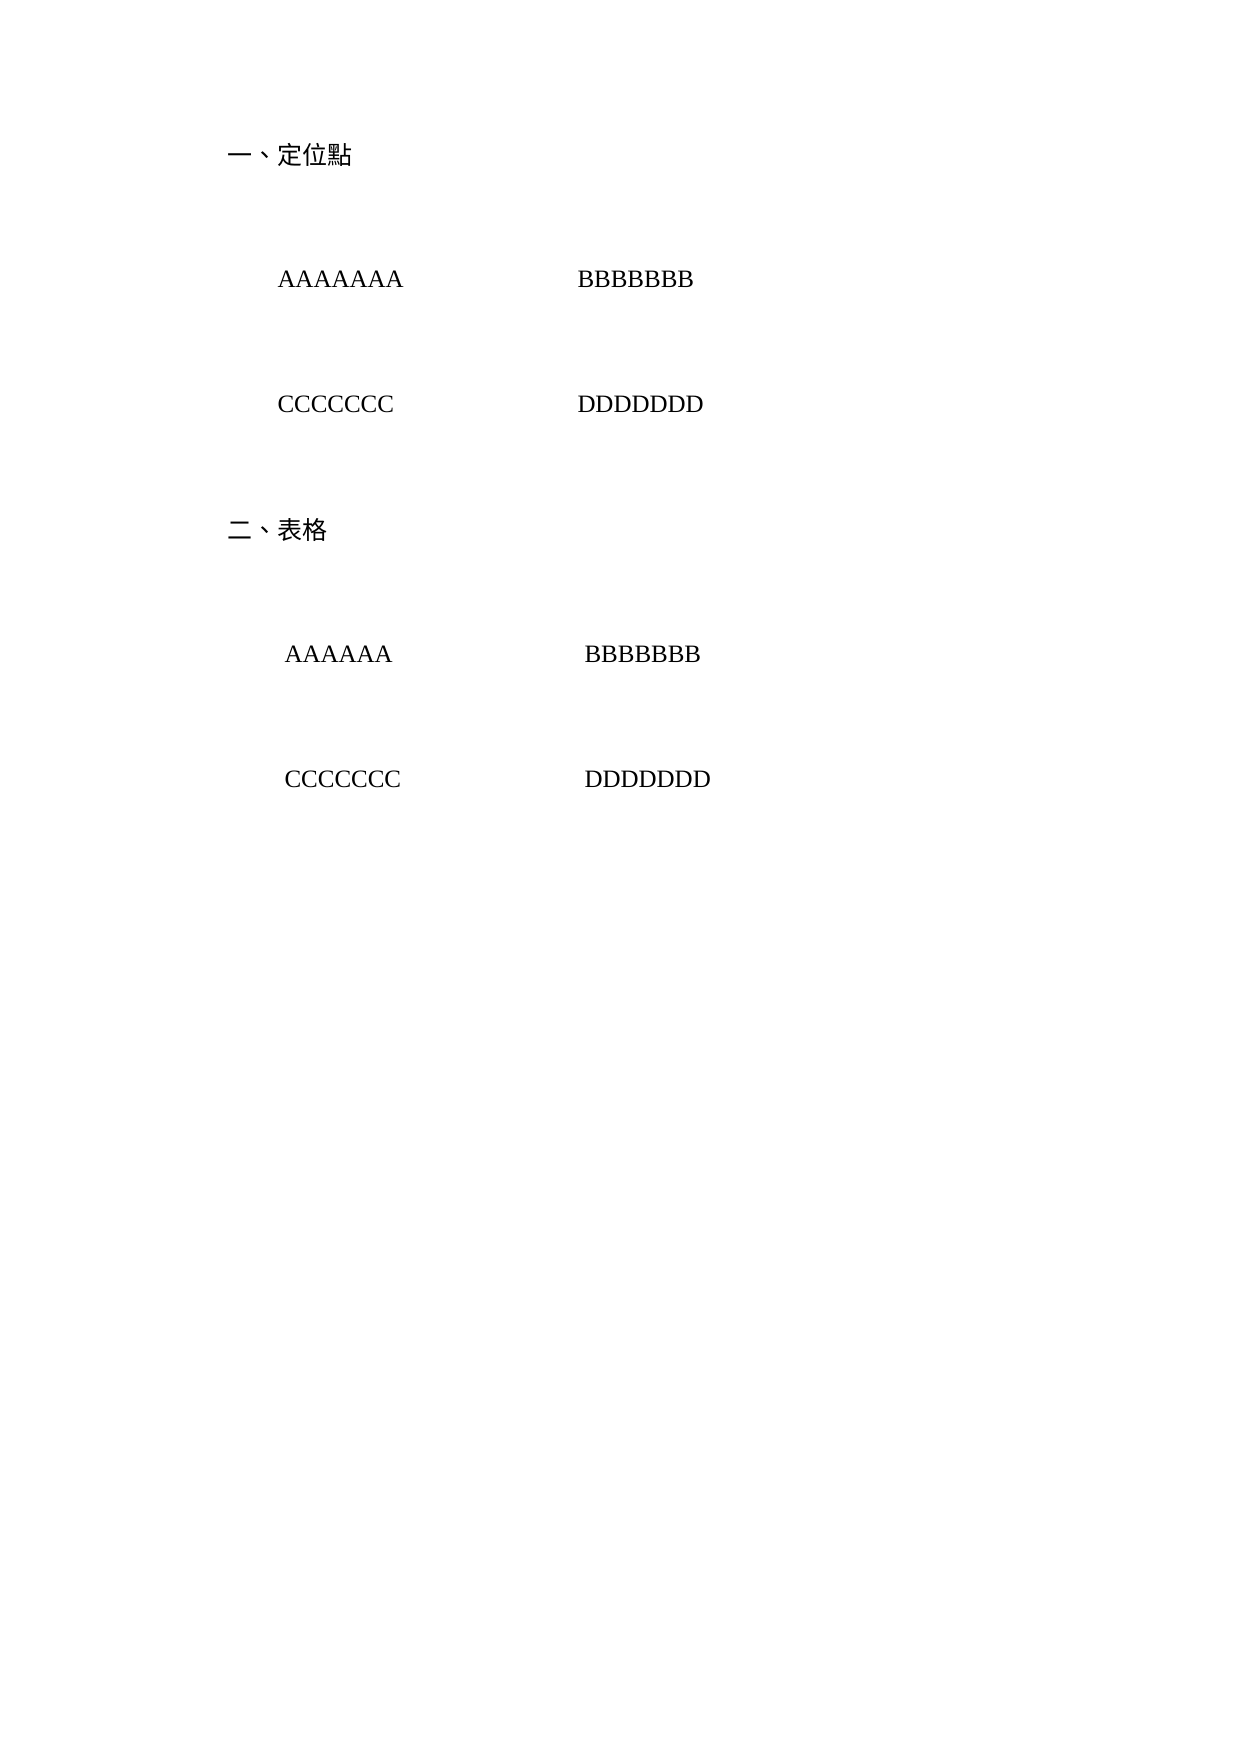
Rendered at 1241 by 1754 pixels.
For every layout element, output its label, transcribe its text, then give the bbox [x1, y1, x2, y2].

text CCCCCCC DDDDDDD [177, 362, 1122, 425]
table_cell DDDDDDD [581, 679, 806, 804]
table_header BBBBBBB [581, 612, 806, 679]
table_header AAAAAA [281, 612, 581, 679]
text AAAAAAA BBBBBBB [177, 237, 1122, 300]
table_cell CCCCCCC [281, 679, 581, 804]
text 一、定位點 [227, 112, 1122, 175]
text 二、表格 [227, 487, 1122, 550]
